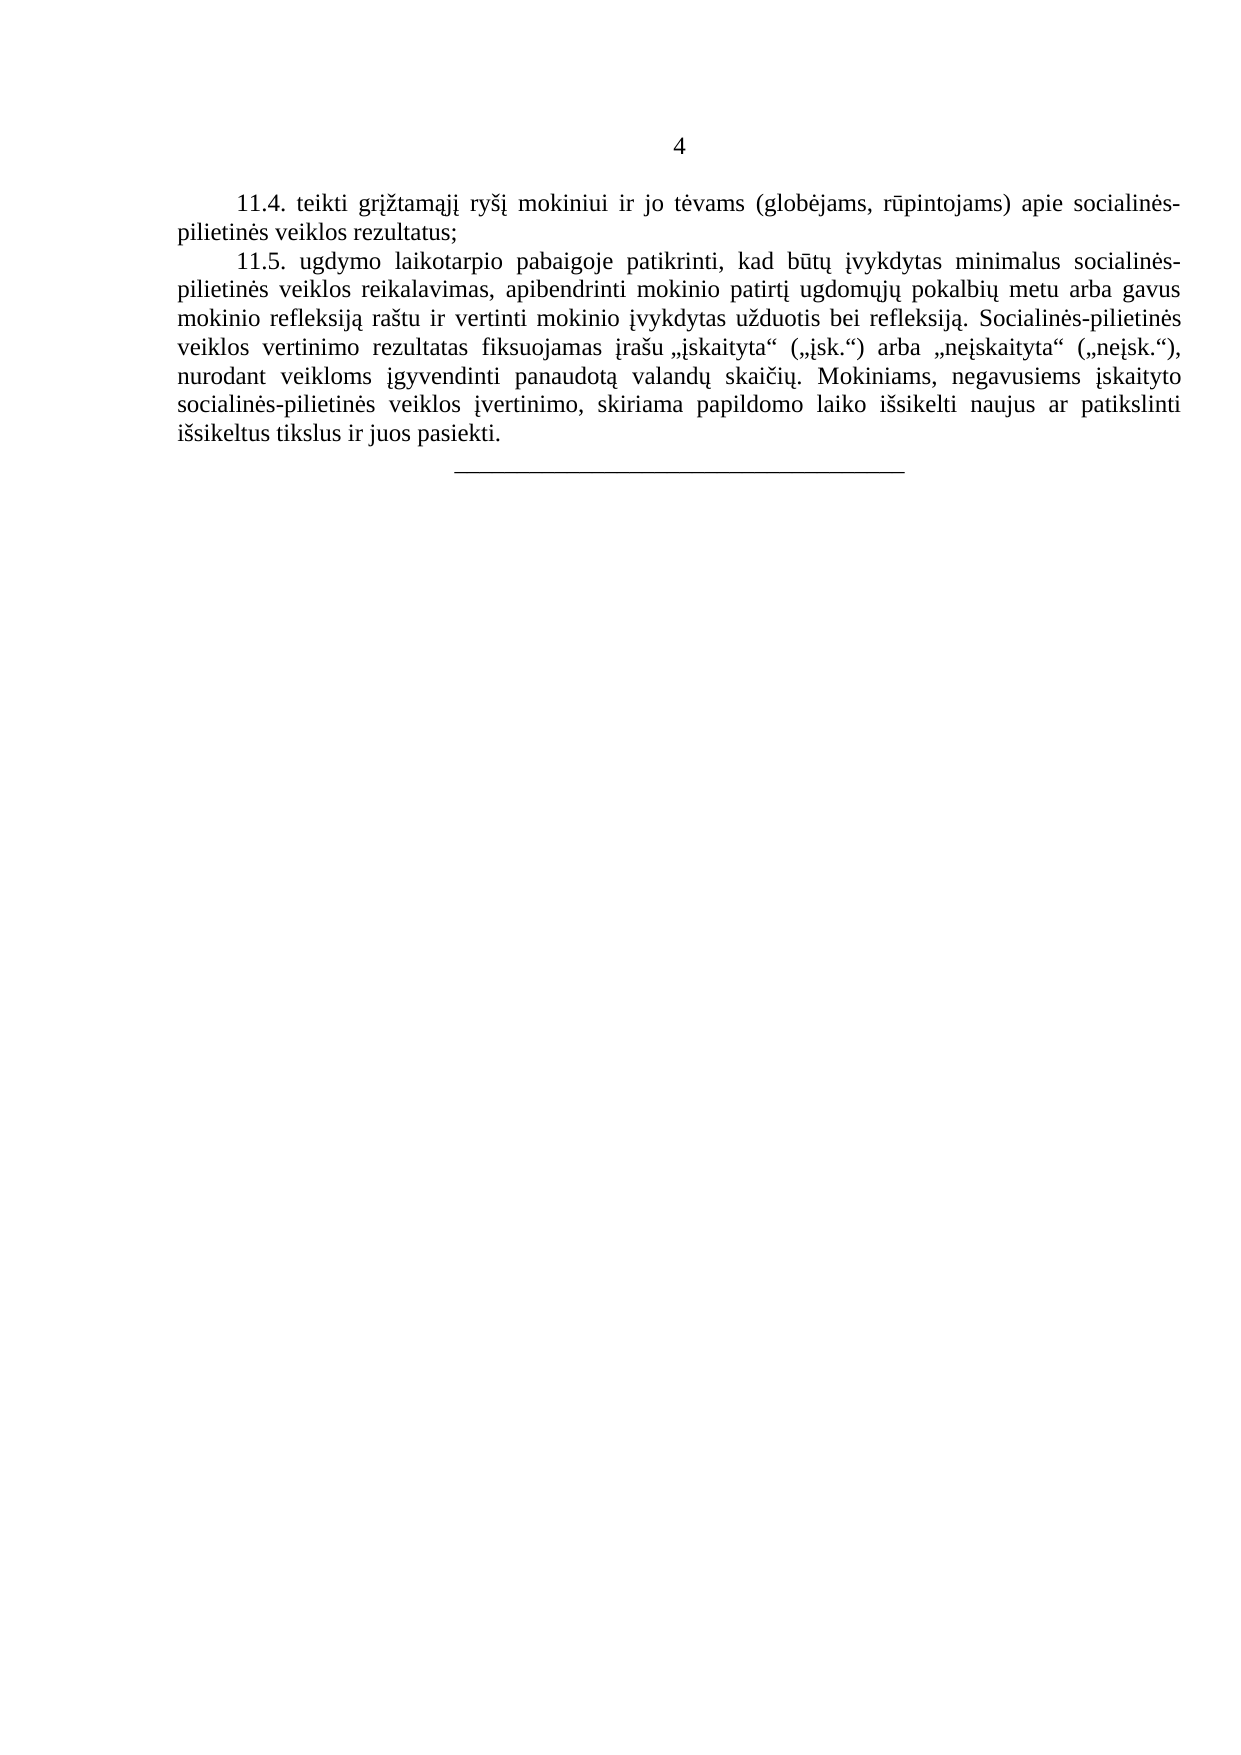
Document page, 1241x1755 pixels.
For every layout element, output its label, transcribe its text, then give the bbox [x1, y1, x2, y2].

text ____________________________________ [177, 447, 1182, 476]
text 11.5. ugdymo laikotarpio pabaigoje patikrinti, kad būtų įvykdytas minimalus socialinės- pilietinės veiklos reikalavimas, apibendrinti mokinio patirtį ugdomųjų pokalbių metu arba gavus mokinio refleksiją raštu ir vertinti mokinio įvykdytas užduotis bei refleksiją. Socialinės-pilietinės veiklos vertinimo rezultatas fiksuojamas įrašu „įskaityta“ („įsk.“) arba „neįskaityta“ („neįsk.“), nurodant veikloms įgyvendinti panaudotą valandų skaičių. Mokiniams, negavusiems įskaityto socialinės-pilietinės veiklos įvertinimo, skiriama papildomo laiko išsikelti naujus ar patikslinti išsikeltus tikslus ir juos pasiekti. [177, 246, 1182, 447]
text 11.4. teikti grįžtamąjį ryšį mokiniui ir jo tėvams (globėjams, rūpintojams) apie socialinės-pilietinės veiklos rezultatus; [177, 188, 1182, 246]
